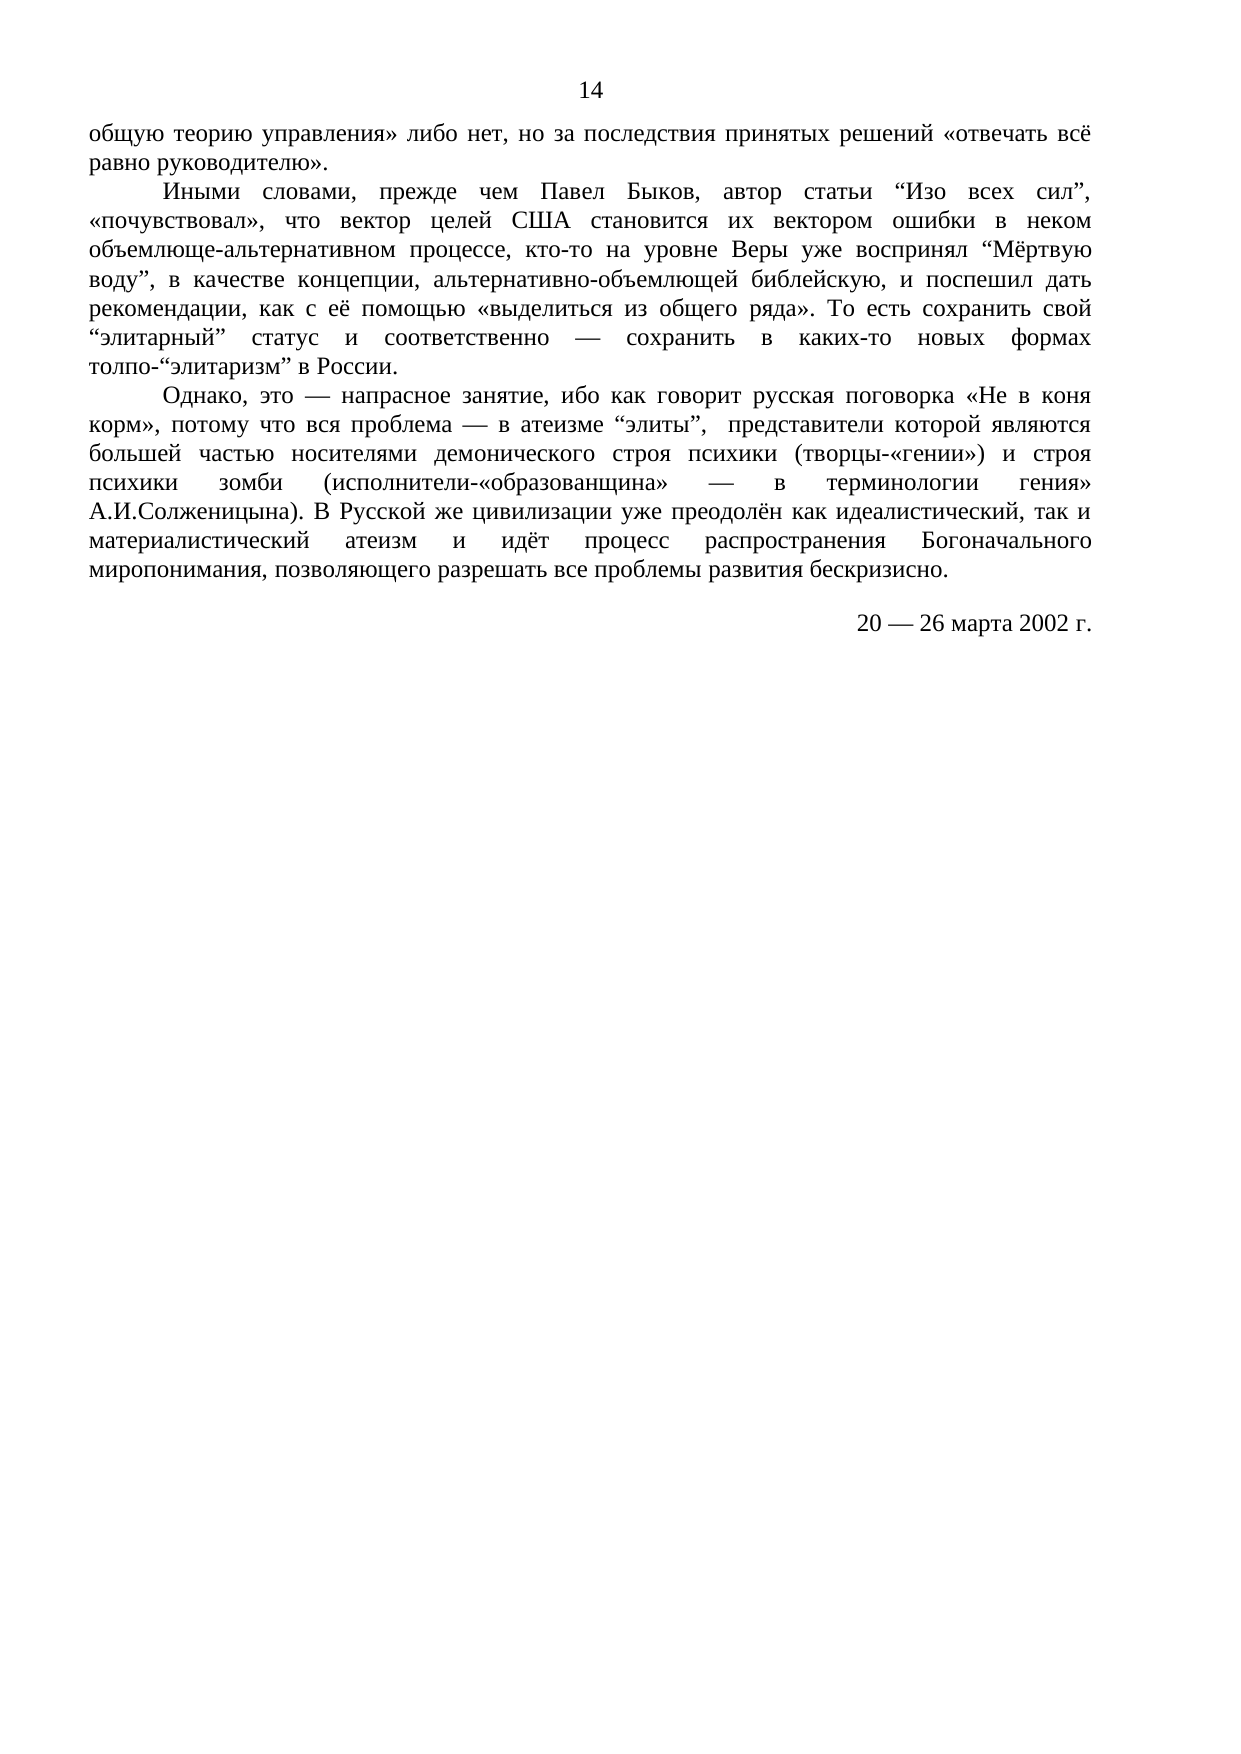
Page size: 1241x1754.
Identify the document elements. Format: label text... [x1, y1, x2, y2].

text Однако, это — напрасное занятие, ибо как говорит русская поговорка «Не в коня корм», потому что вся проблема — в атеизме “элиты”, представители которой являются большей частью носителями демонического строя психики (творцы-«гении») и строя психики зомби (исполнители-«образованщина» — в терминологии гения» А.И.Солженицына). В Русской же цивилизации уже преодолён как идеалистический, так и материалистический атеизм и идёт процесс распространения Богоначального миропонимания, позволяющего разрешать все проблемы развития бескризисно. [89, 380, 1092, 583]
text 20 — 26 марта 2002 г. [89, 608, 1092, 637]
text общую теорию управления» либо нет, но за последствия принятых решений «отвечать всё равно руководителю». [89, 118, 1092, 176]
text Иными словами, прежде чем Павел Быков, автор статьи “Изо всех сил”, «почувствовал», что вектор целей США становится их вектором ошибки в неком объемлюще-альтернативном процессе, кто-то на уровне Веры уже воспринял “Мёртвую воду”, в качестве концепции, альтернативно-объемлющей библейскую, и поспешил дать рекомендации, как с её помощью «выделиться из общего ряда». То есть сохранить свой “элитарный” статус и соответственно — сохранить в каких-то новых формах толпо-“элитаризм” в России. [89, 176, 1092, 380]
